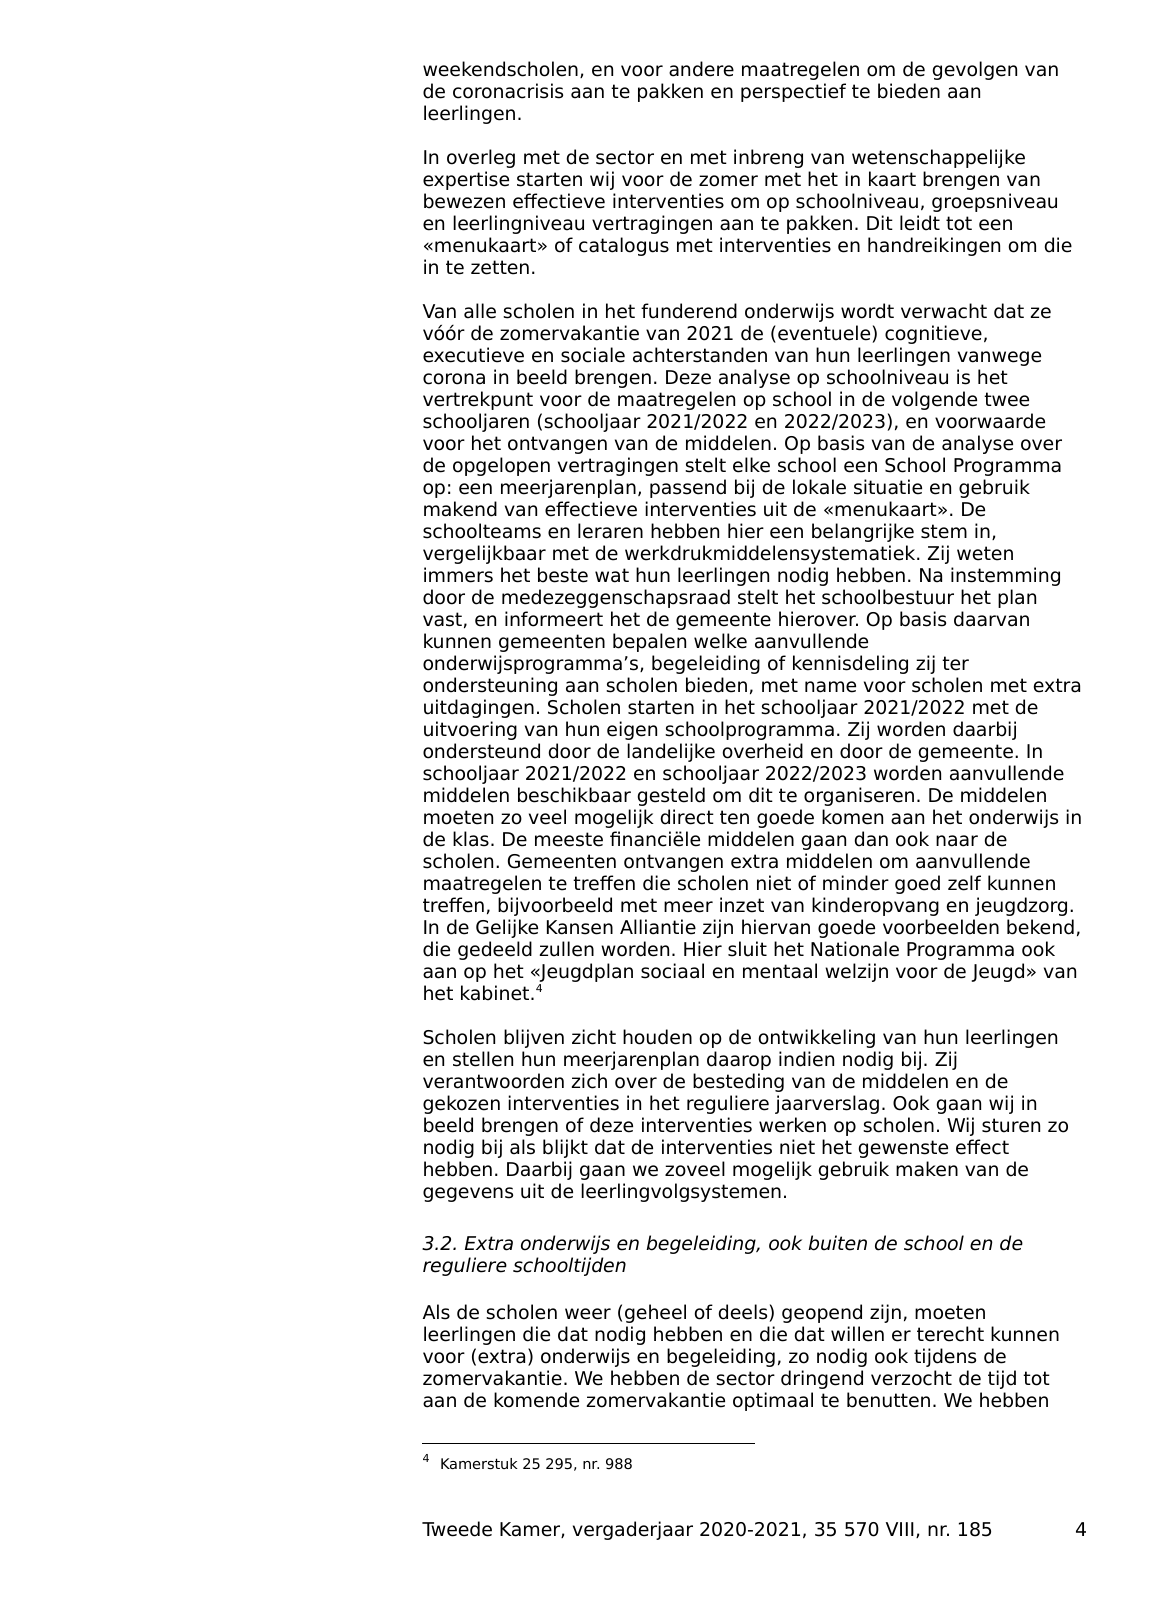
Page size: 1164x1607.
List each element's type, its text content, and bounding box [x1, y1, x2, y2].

text Als de scholen weer (geheel of deels) geopend zijn, moeten leerlingen die dat nodig hebben en die dat willen er terecht kunnen voor (extra) onderwijs en begeleiding, zo nodig ook tijdens de zomervakantie. We hebben de sector dringend verzocht de tijd tot aan de komende zomervakantie optimaal te benutten. We hebben [422, 1302, 1087, 1411]
text Scholen blijven zicht houden op de ontwikkeling van hun leerlingen en stellen hun meerjarenplan daarop indien nodig bij. Zij verantwoorden zich over de besteding van de middelen en de gekozen interventies in het reguliere jaarverslag. Ook gaan wij in beeld brengen of deze interventies werken op scholen. Wij sturen zo nodig bij als blijkt dat de interventies niet het gewenste effect hebben. Daarbij gaan we zoveel mogelijk gebruik maken van de gegevens uit de leerlingvolgsystemen. [422, 1027, 1087, 1203]
text In overleg met de sector en met inbreng van wetenschappelijke expertise starten wij voor de zomer met het in kaart brengen van bewezen effectieve interventies om op schoolniveau, groepsniveau en leerlingniveau vertragingen aan te pakken. Dit leidt tot een «menukaart» of catalogus met interventies en handreikingen om die in te zetten. [422, 147, 1087, 279]
text Van alle scholen in het funderend onderwijs wordt verwacht dat ze vóór de zomervakantie van 2021 de (eventuele) cognitieve, executieve en sociale achterstanden van hun leerlingen vanwege corona in beeld brengen. Deze analyse op schoolniveau is het vertrekpunt voor de maatregelen op school in de volgende twee schooljaren (schooljaar 2021/2022 en 2022/2023), en voorwaarde voor het ontvangen van de middelen. Op basis van de analyse over de opgelopen vertragingen stelt elke school een School Programma op: een meerjarenplan, passend bij de lokale situatie en gebruik makend van effectieve interventies uit de «menukaart». De schoolteams en leraren hebben hier een belangrijke stem in, vergelijkbaar met de werkdrukmiddelensystematiek. Zij weten immers het beste wat hun leerlingen nodig hebben. Na instemming door de medezeggenschapsraad stelt het schoolbestuur het plan vast, en informeert het de gemeente hierover. Op basis daarvan kunnen gemeenten bepalen welke aanvullende onderwijsprogramma’s, begeleiding of kennisdeling zij ter ondersteuning aan scholen bieden, met name voor scholen met extra uitdagingen. Scholen starten in het schooljaar 2021/2022 met de uitvoering van hun eigen schoolprogramma. Zij worden daarbij ondersteund door de landelijke overheid en door de gemeente. In schooljaar 2021/2022 en schooljaar 2022/2023 worden aanvullende middelen beschikbaar gesteld om dit te organiseren. De middelen moeten zo veel mogelijk direct ten goede komen aan het onderwijs in de klas. De meeste financiële middelen gaan dan ook naar de scholen. Gemeenten ontvangen extra middelen om aanvullende maatregelen te treffen die scholen niet of minder goed zelf kunnen treffen, bijvoorbeeld met meer inzet van kinderopvang en jeugdzorg. In de Gelijke Kansen Alliantie zijn hiervan goede voorbeelden bekend, die gedeeld zullen worden. Hier sluit het Nationale Programma ook aan op het «Jeugdplan sociaal en mentaal welzijn voor de Jeugd» van het kabinet. [422, 301, 1087, 1004]
text weekendscholen, en voor andere maatregelen om de gevolgen van de coronacrisis aan te pakken en perspectief te bieden aan leerlingen. [422, 59, 1087, 125]
text Kamerstuk 25 295, nr. 988 [422, 1452, 1087, 1474]
subtitle 3.2. Extra onderwijs en begeleiding, ook buiten de school en de reguliere schooltijden [422, 1233, 1087, 1277]
